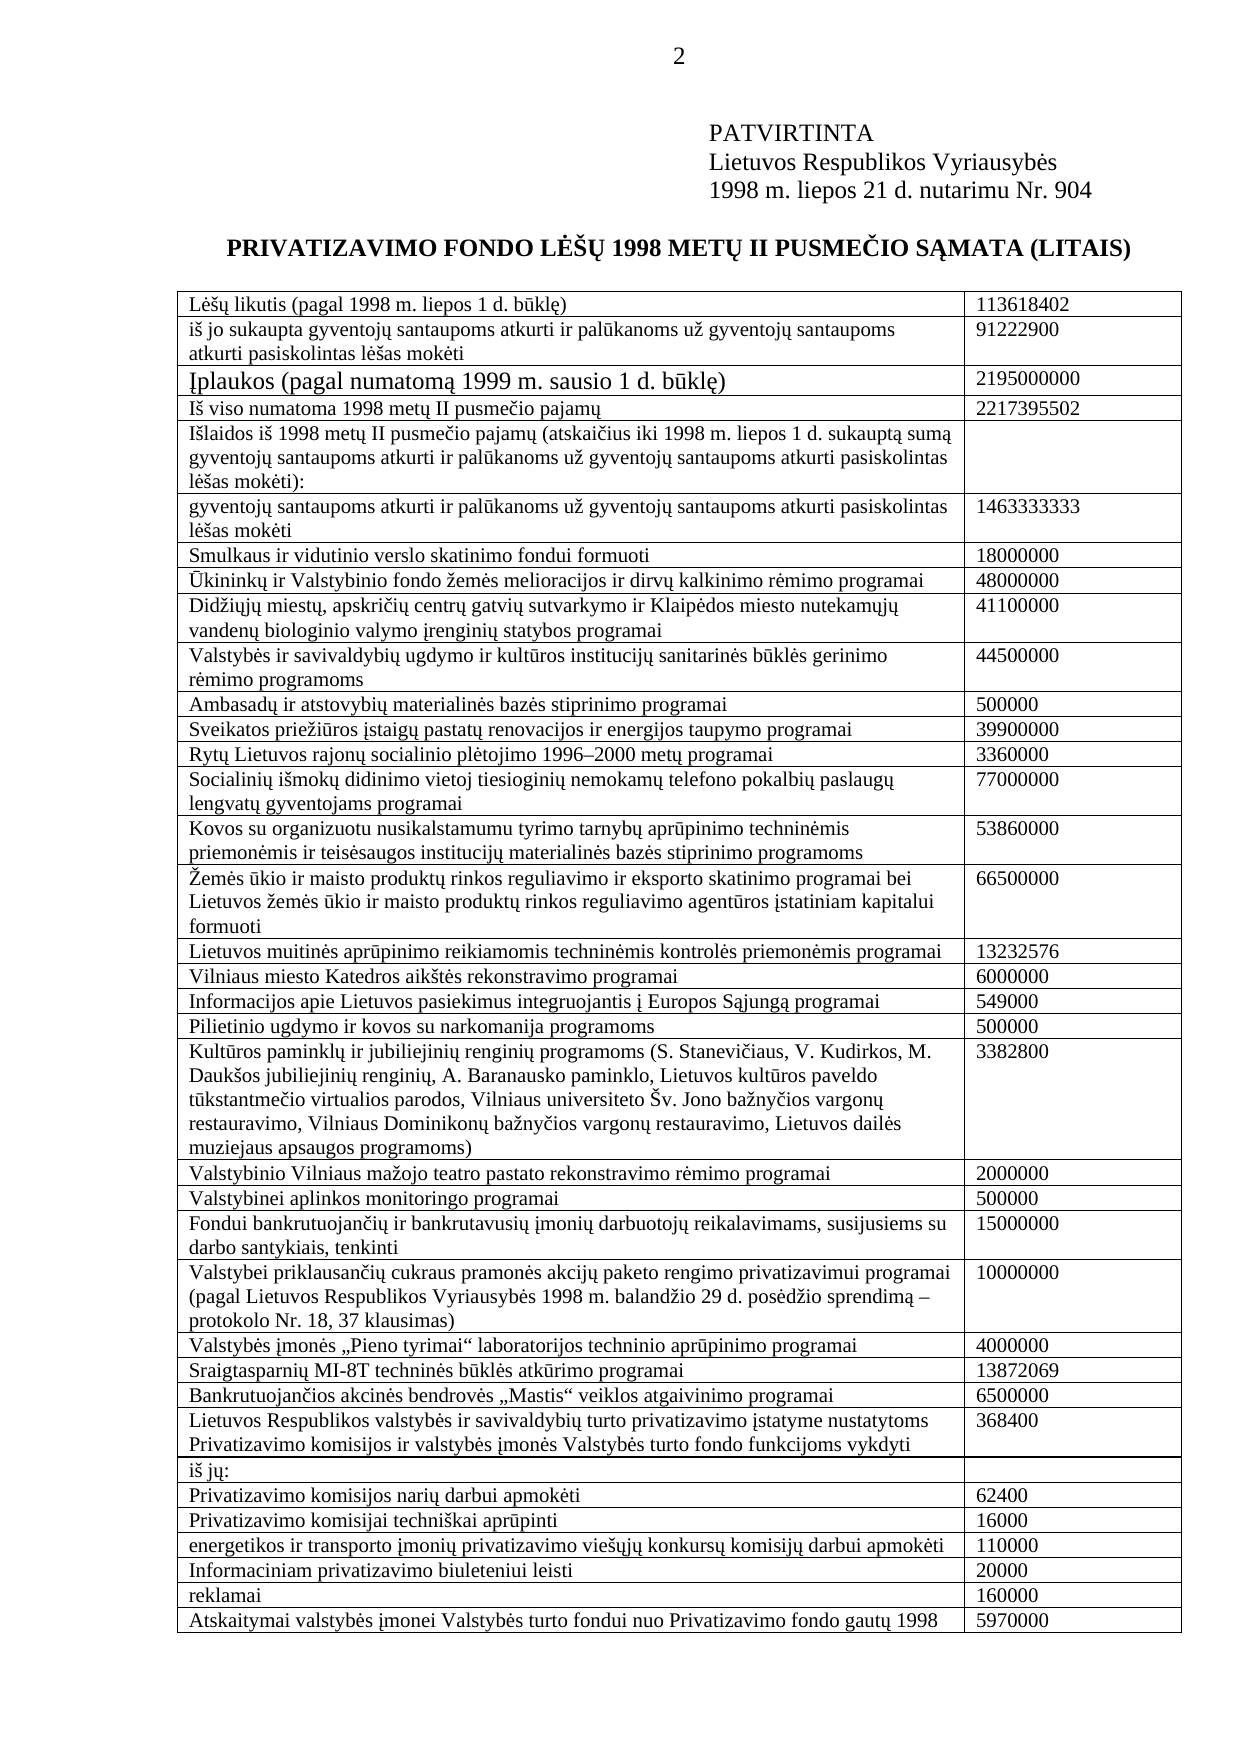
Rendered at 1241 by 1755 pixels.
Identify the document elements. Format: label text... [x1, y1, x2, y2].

table_cell 77000000 [965, 767, 1181, 815]
table_cell 20000 [965, 1558, 1181, 1582]
table_cell 48000000 [965, 568, 1181, 592]
table_cell energetikos ir transporto įmonių privatizavimo viešųjų konkursų komisijų darbui apmokėti [178, 1533, 964, 1557]
table_cell 91222900 [965, 317, 1181, 365]
table_cell Pilietinio ugdymo ir kovos su narkomanija programoms [178, 1014, 964, 1038]
table_cell Valstybinei aplinkos monitoringo programai [178, 1186, 964, 1209]
table_cell Valstybinio Vilniaus mažojo teatro pastato rekonstravimo rėmimo programai [178, 1160, 964, 1184]
table_cell 6500000 [965, 1383, 1181, 1407]
table_cell Sraigtasparnių MI-8T techninės būklės atkūrimo programai [178, 1358, 964, 1382]
table_cell Socialinių išmokų didinimo vietoj tiesioginių nemokamų telefono pokalbių paslaugų lengvatų gyventojams programai [178, 767, 964, 815]
table_cell Žemės ūkio ir maisto produktų rinkos reguliavimo ir eksporto skatinimo programai bei Lietuvos žemės ūkio ir maisto produktų rinkos reguliavimo agentūros įstatiniam kapitalui formuoti [178, 865, 964, 938]
table_cell gyventojų santaupoms atkurti ir palūkanoms už gyventojų santaupoms atkurti pasiskolintas lėšas mokėti [178, 494, 964, 542]
table_cell Išlaidos iš 1998 metų II pusmečio pajamų (atskaičius iki 1998 m. liepos 1 d. sukauptą sumą gyventojų santaupoms atkurti ir palūkanoms už gyventojų santaupoms atkurti pasiskolintas lėšas mokėti): [178, 421, 964, 493]
table_cell Sveikatos priežiūros įstaigų pastatų renovacijos ir energijos taupymo programai [178, 717, 964, 741]
table_cell iš jo sukaupta gyventojų santaupoms atkurti ir palūkanoms už gyventojų santaupoms atkurti pasiskolintas lėšas mokėti [178, 317, 964, 365]
table_cell Bankrutuojančios akcinės bendrovės „Mastis“ veiklos atgaivinimo programai [178, 1383, 964, 1407]
table_cell Ambasadų ir atstovybių materialinės bazės stiprinimo programai [178, 692, 964, 716]
text Privatizavimo fondo lėšų 1998 metų II pusmečio sąmata (litais) [177, 233, 1181, 262]
table_cell 41100000 [965, 594, 1181, 642]
table_cell Informaciniam privatizavimo biuleteniui leisti [178, 1558, 964, 1582]
table_cell reklamai [178, 1583, 964, 1607]
table_cell Informacijos apie Lietuvos pasiekimus integruojantis į Europos Sąjungą programai [178, 989, 964, 1013]
table_cell Lietuvos muitinės aprūpinimo reikiamomis techninėmis kontrolės priemonėmis programai [178, 939, 964, 963]
table_cell Valstybės įmonės „Pieno tyrimai“ laboratorijos techninio aprūpinimo programai [178, 1333, 964, 1357]
table_cell 44500000 [965, 643, 1181, 691]
table_cell 368400 [965, 1408, 1181, 1456]
table_cell 18000000 [965, 543, 1181, 567]
table_cell 62400 [965, 1483, 1181, 1507]
table_cell Kultūros paminklų ir jubiliejinių renginių programoms (S. Stanevičiaus, V. Kudirkos, M. Daukšos jubiliejinių renginių, A. Baranausko paminklo, Lietuvos kultūros paveldo tūkstantmečio virtualios parodos, Vilniaus universiteto Šv. Jono bažnyčios vargonų restauravimo, Vilniaus Dominikonų bažnyčios vargonų restauravimo, Lietuvos dailės muziejaus apsaugos programoms) [178, 1039, 964, 1159]
text PATVIRTINTA [709, 118, 1181, 147]
table_cell 13232576 [965, 939, 1181, 963]
table_cell 160000 [965, 1583, 1181, 1607]
table_cell 2217395502 [965, 396, 1181, 420]
table_cell Kovos su organizuotu nusikalstamumu tyrimo tarnybų aprūpinimo techninėmis priemonėmis ir teisėsaugos institucijų materialinės bazės stiprinimo programoms [178, 816, 964, 864]
table_cell Smulkaus ir vidutinio verslo skatinimo fondui formuoti [178, 543, 964, 567]
table_header Lėšų likutis (pagal 1998 m. liepos 1 d. būklę) [178, 292, 964, 316]
table_cell Rytų Lietuvos rajonų socialinio plėtojimo 1996–2000 metų programai [178, 742, 964, 766]
text Lietuvos Respublikos Vyriausybės [177, 147, 1181, 176]
table_header 113618402 [965, 292, 1181, 316]
table_cell Privatizavimo komisijos narių darbui apmokėti [178, 1483, 964, 1507]
table_cell Vilniaus miesto Katedros aikštės rekonstravimo programai [178, 964, 964, 988]
table_cell Iš viso numatoma 1998 metų II pusmečio pajamų [178, 396, 964, 420]
table_cell 2000000 [965, 1160, 1181, 1184]
table_cell [965, 421, 1181, 493]
table_cell 3360000 [965, 742, 1181, 766]
table_cell 53860000 [965, 816, 1181, 864]
table_cell Įplaukos (pagal numatomą 1999 m. sausio 1 d. būklę) [178, 366, 964, 395]
table_cell Lietuvos Respublikos valstybės ir savivaldybių turto privatizavimo įstatyme nustatytoms Privatizavimo komisijos ir valstybės įmonės Valstybės turto fondo funkcijoms vykdyti [178, 1408, 964, 1456]
table_cell 6000000 [965, 964, 1181, 988]
table_cell 2195000000 [965, 366, 1181, 395]
table_cell 500000 [965, 692, 1181, 716]
table_cell 13872069 [965, 1358, 1181, 1382]
text 1998 m. liepos 21 d. nutarimu Nr. 904 [177, 176, 1181, 204]
table_cell 39900000 [965, 717, 1181, 741]
table_cell iš jų: [178, 1458, 964, 1482]
table_cell 3382800 [965, 1039, 1181, 1159]
table_cell Privatizavimo komisijai techniškai aprūpinti [178, 1508, 964, 1532]
table_cell 10000000 [965, 1260, 1181, 1332]
table_cell [965, 1458, 1181, 1482]
table_cell 4000000 [965, 1333, 1181, 1357]
table_cell Atskaitymai valstybės įmonei Valstybės turto fondui nuo Privatizavimo fondo gautų 1998 [178, 1608, 964, 1632]
table_cell 5970000 [965, 1608, 1181, 1632]
table_cell 1463333333 [965, 494, 1181, 542]
table_cell 66500000 [965, 865, 1181, 938]
table_cell 110000 [965, 1533, 1181, 1557]
table_cell Didžiųjų miestų, apskričių centrų gatvių sutvarkymo ir Klaipėdos miesto nutekamųjų vandenų biologinio valymo įrenginių statybos programai [178, 594, 964, 642]
table_cell Ūkininkų ir Valstybinio fondo žemės melioracijos ir dirvų kalkinimo rėmimo programai [178, 568, 964, 592]
table_cell 16000 [965, 1508, 1181, 1532]
table_cell Fondui bankrutuojančių ir bankrutavusių įmonių darbuotojų reikalavimams, susijusiems su darbo santykiais, tenkinti [178, 1211, 964, 1259]
table_cell 500000 [965, 1014, 1181, 1038]
table_cell 549000 [965, 989, 1181, 1013]
table_cell 15000000 [965, 1211, 1181, 1259]
table_cell 500000 [965, 1186, 1181, 1209]
table_cell Valstybei priklausančių cukraus pramonės akcijų paketo rengimo privatizavimui programai (pagal Lietuvos Respublikos Vyriausybės 1998 m. balandžio 29 d. posėdžio sprendimą – protokolo Nr. 18, 37 klausimas) [178, 1260, 964, 1332]
table_cell Valstybės ir savivaldybių ugdymo ir kultūros institucijų sanitarinės būklės gerinimo rėmimo programoms [178, 643, 964, 691]
